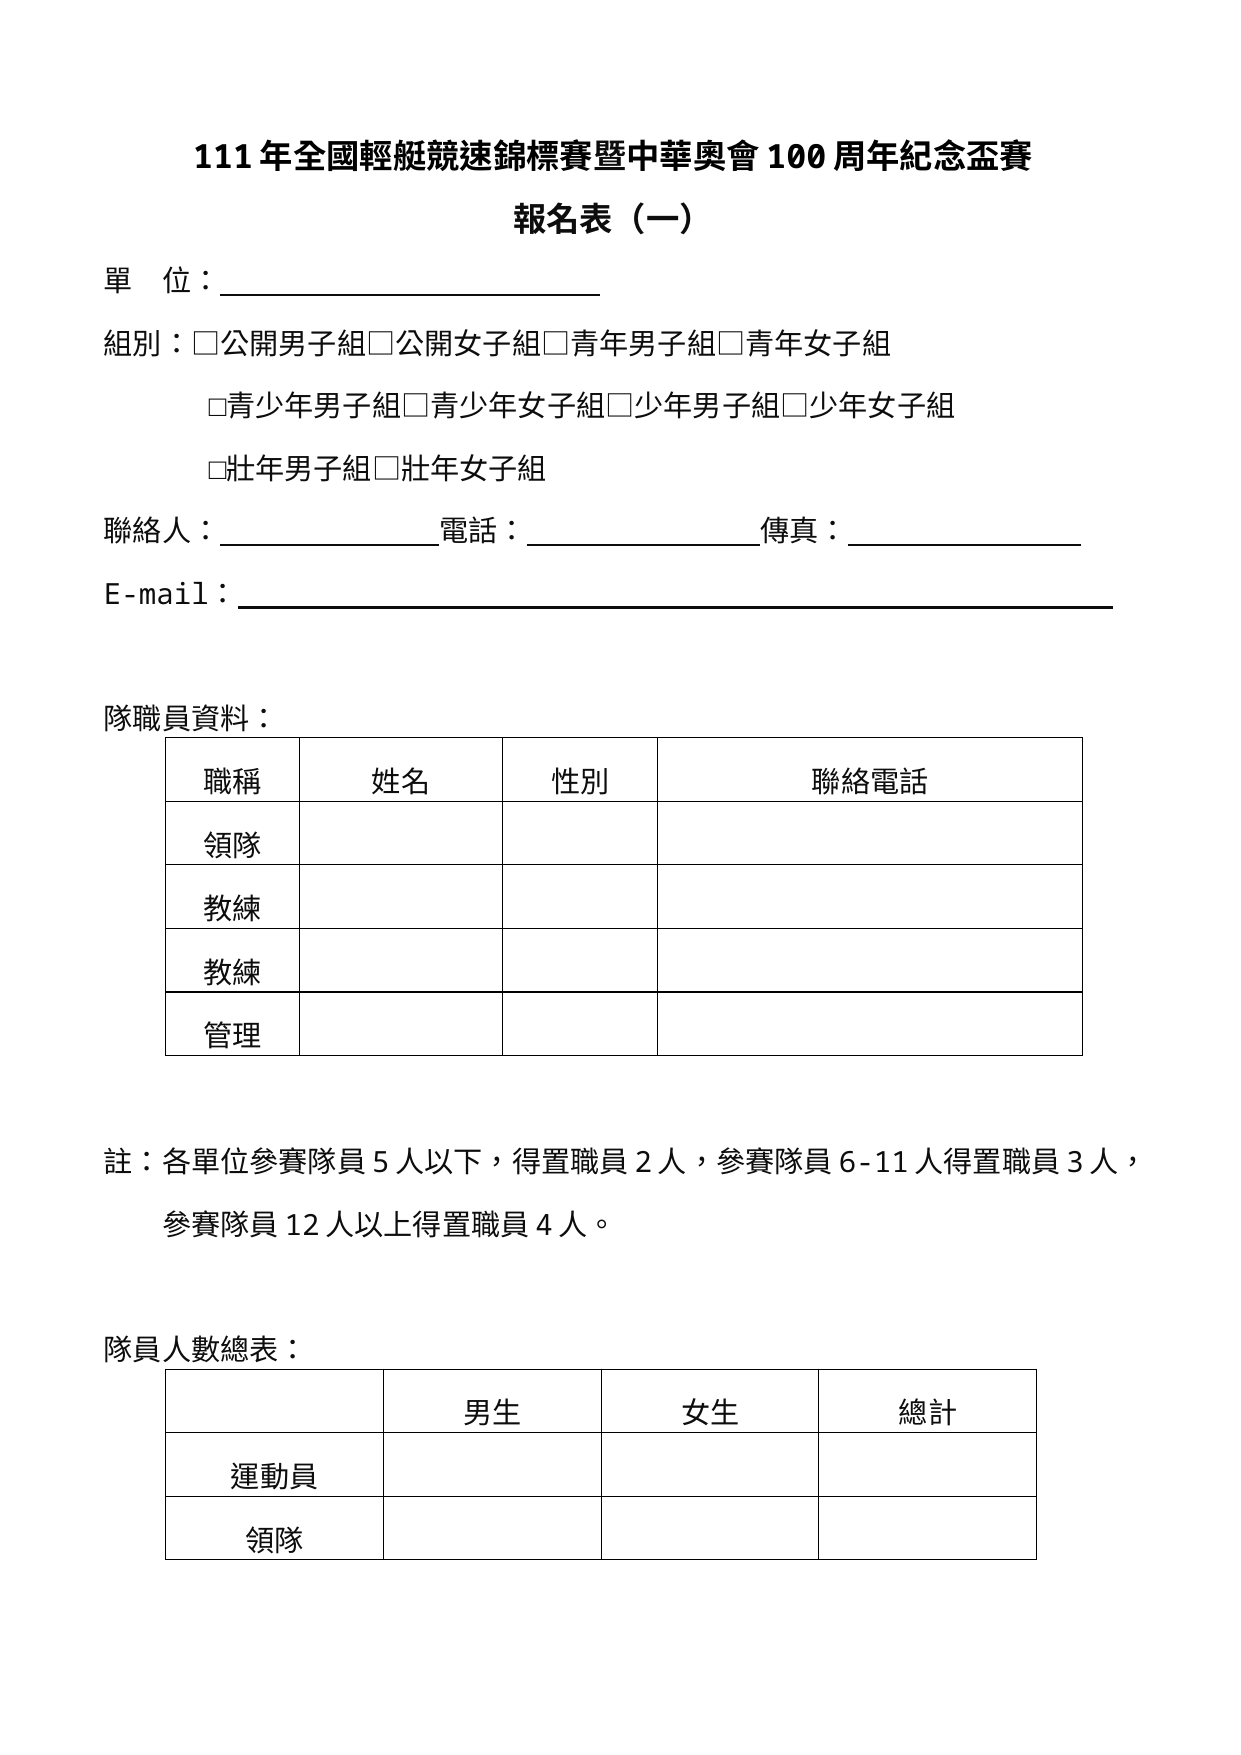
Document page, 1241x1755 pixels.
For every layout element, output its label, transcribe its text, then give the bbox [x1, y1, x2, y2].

table_header 男生 [384, 1370, 601, 1432]
text 111年全國輕艇競速錦標賽暨中華奧會100周年紀念盃賽 [103, 112, 1122, 175]
table_cell [384, 1433, 601, 1496]
table_header [166, 1370, 383, 1432]
text 單 位： [103, 237, 1122, 300]
table_header 姓名 [300, 738, 502, 801]
table_cell [658, 993, 1082, 1055]
table_cell 運動員 [166, 1433, 383, 1496]
table_cell [503, 929, 657, 991]
table_cell [819, 1433, 1036, 1496]
table_cell [503, 993, 657, 1055]
table_cell [658, 929, 1082, 991]
table_cell [300, 802, 502, 864]
text 組別：□公開男子組□公開女子組□青年男子組□青年女子組 [103, 300, 1122, 362]
table_cell 領隊 [166, 1497, 383, 1559]
table_cell [503, 802, 657, 864]
table_cell [300, 929, 502, 991]
table_cell [384, 1497, 601, 1559]
text 隊職員資料： [103, 675, 1122, 737]
table_cell [819, 1497, 1036, 1559]
table_cell [602, 1497, 818, 1559]
table_cell [300, 993, 502, 1055]
text 報名表（一） [103, 175, 1122, 237]
table_cell [658, 802, 1082, 864]
text 隊員人數總表： [103, 1306, 1122, 1368]
table_cell 管理 [166, 993, 299, 1055]
table_header 總計 [819, 1370, 1036, 1432]
table_cell [658, 865, 1082, 928]
table_cell 教練 [166, 929, 299, 991]
table_header 聯絡電話 [658, 738, 1082, 801]
text E-mail： [103, 550, 1122, 612]
table_cell 領隊 [166, 802, 299, 864]
text 註：各單位參賽隊員5人以下，得置職員2人，參賽隊員6-11人得置職員3人，參賽隊員12人以上得置職員4人。 [103, 1118, 1122, 1243]
table_header 女生 [602, 1370, 818, 1432]
table_header 性別 [503, 738, 657, 801]
text □青少年男子組□青少年女子組□少年男子組□少年女子組 [103, 362, 1122, 425]
table_cell [602, 1433, 818, 1496]
text □壯年男子組□壯年女子組 [103, 425, 1122, 487]
table_cell 教練 [166, 865, 299, 928]
table_header 職稱 [166, 738, 299, 801]
text 聯絡人： 電話： 傳真： [103, 487, 1122, 550]
table_cell [300, 865, 502, 928]
table_cell [503, 865, 657, 928]
